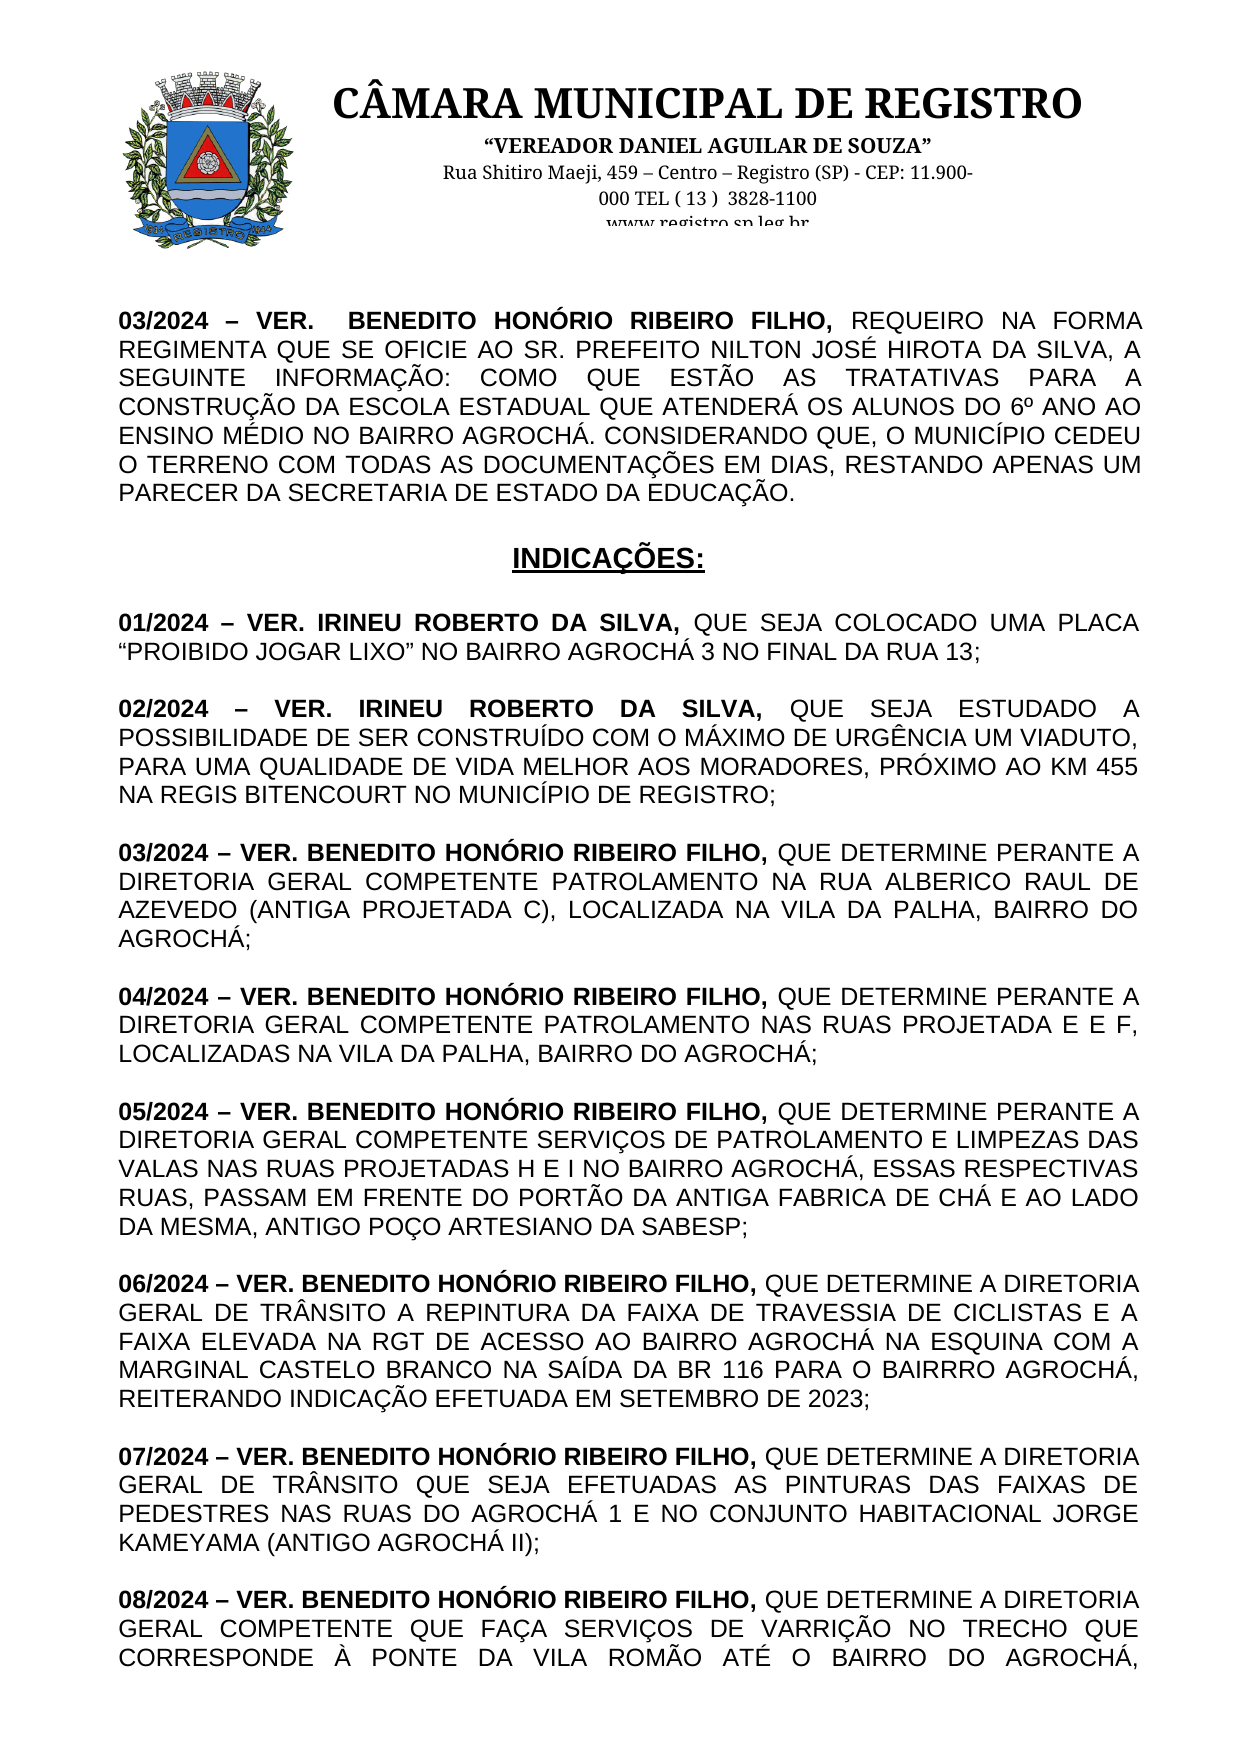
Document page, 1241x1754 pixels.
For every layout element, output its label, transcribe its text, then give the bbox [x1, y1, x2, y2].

text 02/2024 – VER. IRINEU ROBERTO DA SILVA, QUE SEJA ESTUDADO A POSSIBILIDADE DE SER CONSTRUÍDO COM O MÁXIMO DE URGÊNCIA UM VIADUTO, PARA UMA QUALIDADE DE VIDA MELHOR AOS MORADORES, PRÓXIMO AO KM 455 NA REGIS BITENCOURT NO MUNICÍPIO DE REGISTRO; [118, 694, 1140, 809]
text 05/2024 – VER. BENEDITO HONÓRIO RIBEIRO FILHO, QUE DETERMINE PERANTE A DIRETORIA GERAL COMPETENTE SERVIÇOS DE PATROLAMENTO E LIMPEZAS DAS VALAS NAS RUAS PROJETADAS H E I NO BAIRRO AGROCHÁ, ESSAS RESPECTIVAS RUAS, PASSAM EM FRENTE DO PORTÃO DA ANTIGA FABRICA DE CHÁ E AO LADO DA MESMA, ANTIGO POÇO ARTESIANO DA SABESP; [118, 1096, 1140, 1240]
picture [118, 65, 298, 254]
text 07/2024 – VER. BENEDITO HONÓRIO RIBEIRO FILHO, QUE DETERMINE A DIRETORIA GERAL DE TRÂNSITO QUE SEJA EFETUADAS AS PINTURAS DAS FAIXAS DE PEDESTRES NAS RUAS DO AGROCHÁ 1 E NO CONJUNTO HABITACIONAL JORGE KAMEYAMA (ANTIGO AGROCHÁ II); [118, 1441, 1140, 1556]
text 08/2024 – VER. BENEDITO HONÓRIO RIBEIRO FILHO, QUE DETERMINE A DIRETORIA GERAL COMPETENTE QUE FAÇA SERVIÇOS DE VARRIÇÃO NO TRECHO QUE CORRESPONDE À PONTE DA VILA ROMÃO ATÉ O BAIRRO DO AGROCHÁ, [118, 1585, 1140, 1671]
text 03/2024 – VER. BENEDITO HONÓRIO RIBEIRO FILHO, QUE DETERMINE PERANTE A DIRETORIA GERAL COMPETENTE PATROLAMENTO NA RUA ALBERICO RAUL DE AZEVEDO (ANTIGA PROJETADA C), LOCALIZADA NA VILA DA PALHA, BAIRRO DO AGROCHÁ; [118, 838, 1140, 953]
subtitle INDICAÇÕES: [118, 541, 1099, 574]
text 03/2024 – VER. BENEDITO HONÓRIO RIBEIRO FILHO, REQUEIRO NA FORMA REGIMENTA QUE SE OFICIE AO SR. PREFEITO NILTON JOSÉ HIROTA DA SILVA, A SEGUINTE INFORMAÇÃO: COMO QUE ESTÃO AS TRATATIVAS PARA A CONSTRUÇÃO DA ESCOLA ESTADUAL QUE ATENDERÁ OS ALUNOS DO 6º ANO AO ENSINO MÉDIO NO BAIRRO AGROCHÁ. CONSIDERANDO QUE, O MUNICÍPIO CEDEU O TERRENO COM TODAS AS DOCUMENTAÇÕES EM DIAS, RESTANDO APENAS UM PARECER DA SECRETARIA DE ESTADO DA EDUCAÇÃO. [118, 306, 1143, 507]
text 06/2024 – VER. BENEDITO HONÓRIO RIBEIRO FILHO, QUE DETERMINE A DIRETORIA GERAL DE TRÂNSITO A REPINTURA DA FAIXA DE TRAVESSIA DE CICLISTAS E A FAIXA ELEVADA NA RGT DE ACESSO AO BAIRRO AGROCHÁ NA ESQUINA COM A MARGINAL CASTELO BRANCO NA SAÍDA DA BR 116 PARA O BAIRRRO AGROCHÁ, REITERANDO INDICAÇÃO EFETUADA EM SETEMBRO DE 2023; [118, 1269, 1140, 1413]
text 04/2024 – VER. BENEDITO HONÓRIO RIBEIRO FILHO, QUE DETERMINE PERANTE A DIRETORIA GERAL COMPETENTE PATROLAMENTO NAS RUAS PROJETADA E E F, LOCALIZADAS NA VILA DA PALHA, BAIRRO DO AGROCHÁ; [118, 981, 1140, 1068]
text 01/2024 – VER. IRINEU ROBERTO DA SILVA, QUE SEJA COLOCADO UMA PLACA “PROIBIDO JOGAR LIXO” NO BAIRRO AGROCHÁ 3 NO FINAL DA RUA 13; [118, 608, 1140, 665]
